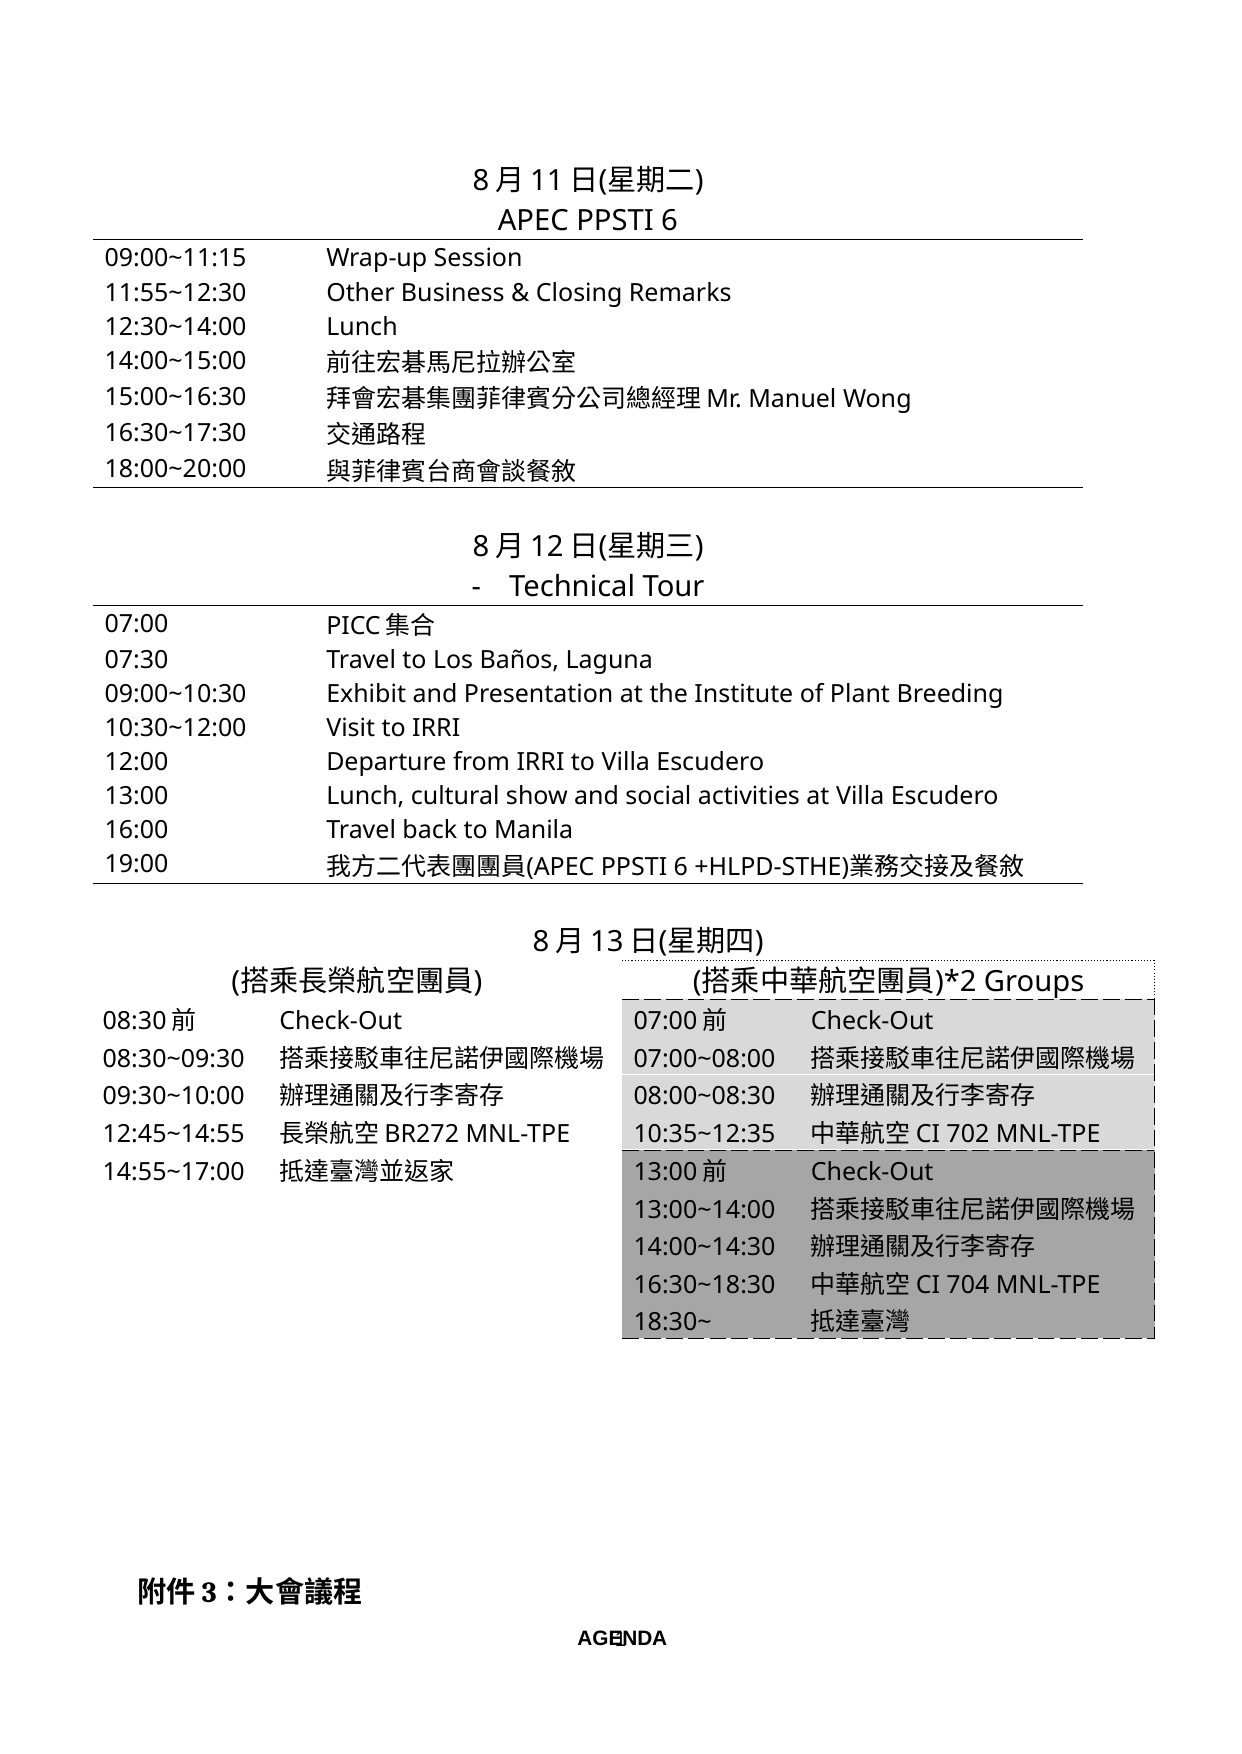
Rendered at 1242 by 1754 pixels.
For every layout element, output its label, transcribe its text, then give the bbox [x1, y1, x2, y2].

table_cell 搭乘接駁車往尼諾伊國際機場 [268, 1037, 622, 1074]
table_cell 中華航空CI 704 MNL-TPE [799, 1263, 1155, 1301]
table_cell [93, 488, 315, 522]
table_cell Travel back to Manila [315, 812, 1082, 846]
table_cell 抵達臺灣 [799, 1301, 1155, 1338]
table_cell [91, 1226, 268, 1263]
table_cell Check-Out [799, 999, 1155, 1037]
table_cell 09:30~10:00 [91, 1075, 268, 1112]
table_cell 09:00~11:15 [93, 240, 315, 274]
table_cell 14:00~14:30 [622, 1226, 799, 1263]
table_cell 08:00~08:30 [622, 1075, 799, 1112]
table_cell 08:30前 [91, 999, 268, 1037]
table_cell 16:00 [93, 812, 315, 846]
table_cell 13:00前 [622, 1150, 799, 1188]
table_cell 辦理通關及行李寄存 [799, 1226, 1155, 1263]
table_cell Departure from IRRI to Villa Escudero [315, 744, 1082, 778]
table_cell [802, 488, 1082, 522]
text AGENDA [571, 1627, 673, 1650]
table_cell 07:30 [93, 642, 315, 676]
table_cell Other Business & Closing Remarks [315, 274, 1082, 308]
table_cell 10:35~12:35 [622, 1112, 799, 1149]
table_cell Lunch [315, 308, 1082, 342]
table_cell 07:00前 [622, 999, 799, 1037]
table_cell 12:00 [93, 744, 315, 778]
table_cell PICC集合 [315, 606, 1082, 642]
table_cell 搭乘接駁車往尼諾伊國際機場 [799, 1037, 1155, 1074]
table_header (搭乘中華航空團員)*2 Groups [622, 960, 1155, 998]
table_cell [268, 1263, 622, 1301]
table_cell 14:55~17:00 [91, 1150, 268, 1188]
table_cell 拜會宏碁集團菲律賓分公司總經理Mr. Manuel Wong [315, 379, 1082, 415]
table_cell 18:30~ [622, 1301, 799, 1338]
table_cell 09:00~10:30 [93, 676, 315, 710]
table_cell 16:30~18:30 [622, 1263, 799, 1301]
table_cell 13:00 [93, 778, 315, 812]
table_cell 與菲律賓台商會談餐敘 [315, 451, 1082, 487]
table_cell [268, 1301, 622, 1338]
table_cell 07:00 [93, 606, 315, 642]
table_cell 交通路程 [315, 415, 1082, 451]
table_cell 搭乘接駁車往尼諾伊國際機場 [799, 1188, 1155, 1226]
table_cell 13:00~14:00 [622, 1188, 799, 1226]
table_cell 19:00 [93, 846, 315, 882]
table_cell 辦理通關及行李寄存 [799, 1075, 1155, 1112]
table_cell Visit to IRRI [315, 710, 1082, 744]
table_cell [268, 1188, 622, 1226]
table_cell 12:45~14:55 [91, 1112, 268, 1149]
table_cell 我方二代表團團員(APEC PPSTI 6 +HLPD-STHE)業務交接及餐敘 [315, 846, 1082, 882]
table_cell Exhibit and Presentation at the Institute of Plant Breeding [315, 676, 1082, 710]
table_cell 10:30~12:00 [93, 710, 315, 744]
table_cell Lunch, cultural show and social activities at Villa Escudero [315, 778, 1082, 812]
table_cell [91, 1188, 268, 1226]
table_cell 18:00~20:00 [93, 451, 315, 487]
table_cell 08:30~09:30 [91, 1037, 268, 1074]
table_cell 14:00~15:00 [93, 342, 315, 378]
table_cell Wrap-up Session [315, 240, 1082, 274]
table_cell 07:00~08:00 [622, 1037, 799, 1074]
table_cell [268, 1226, 622, 1263]
table_cell 抵達臺灣並返家 [268, 1150, 622, 1188]
text 8月13日(星期四) [137, 917, 1108, 960]
table_cell 12:30~14:00 [93, 308, 315, 342]
table_cell [93, 884, 1082, 917]
table_cell [588, 488, 802, 522]
table_cell 長榮航空BR272 MNL-TPE [268, 1112, 622, 1149]
table_cell 前往宏碁馬尼拉辦公室 [315, 342, 1082, 378]
table_cell [91, 1301, 268, 1338]
table_header (搭乘長榮航空團員) [91, 960, 622, 998]
table_cell 8月12日(星期三) Technical Tour [93, 523, 1082, 604]
table_cell 辦理通關及行李寄存 [268, 1075, 622, 1112]
table_cell 15:00~16:30 [93, 379, 315, 415]
table_cell 中華航空CI 702 MNL-TPE [799, 1112, 1155, 1149]
table_cell Travel to Los Baños, Laguna [315, 642, 1082, 676]
subtitle 附件3：大會議程 [137, 1583, 1108, 1608]
table_cell Check-Out [799, 1150, 1155, 1188]
table_cell 11:55~12:30 [93, 274, 315, 308]
table_cell [315, 488, 588, 522]
table_cell 16:30~17:30 [93, 415, 315, 451]
table_header 8月11日(星期二) APEC PPSTI 6 [93, 157, 1082, 239]
table_cell Check-Out [268, 999, 622, 1037]
table_cell [91, 1263, 268, 1301]
